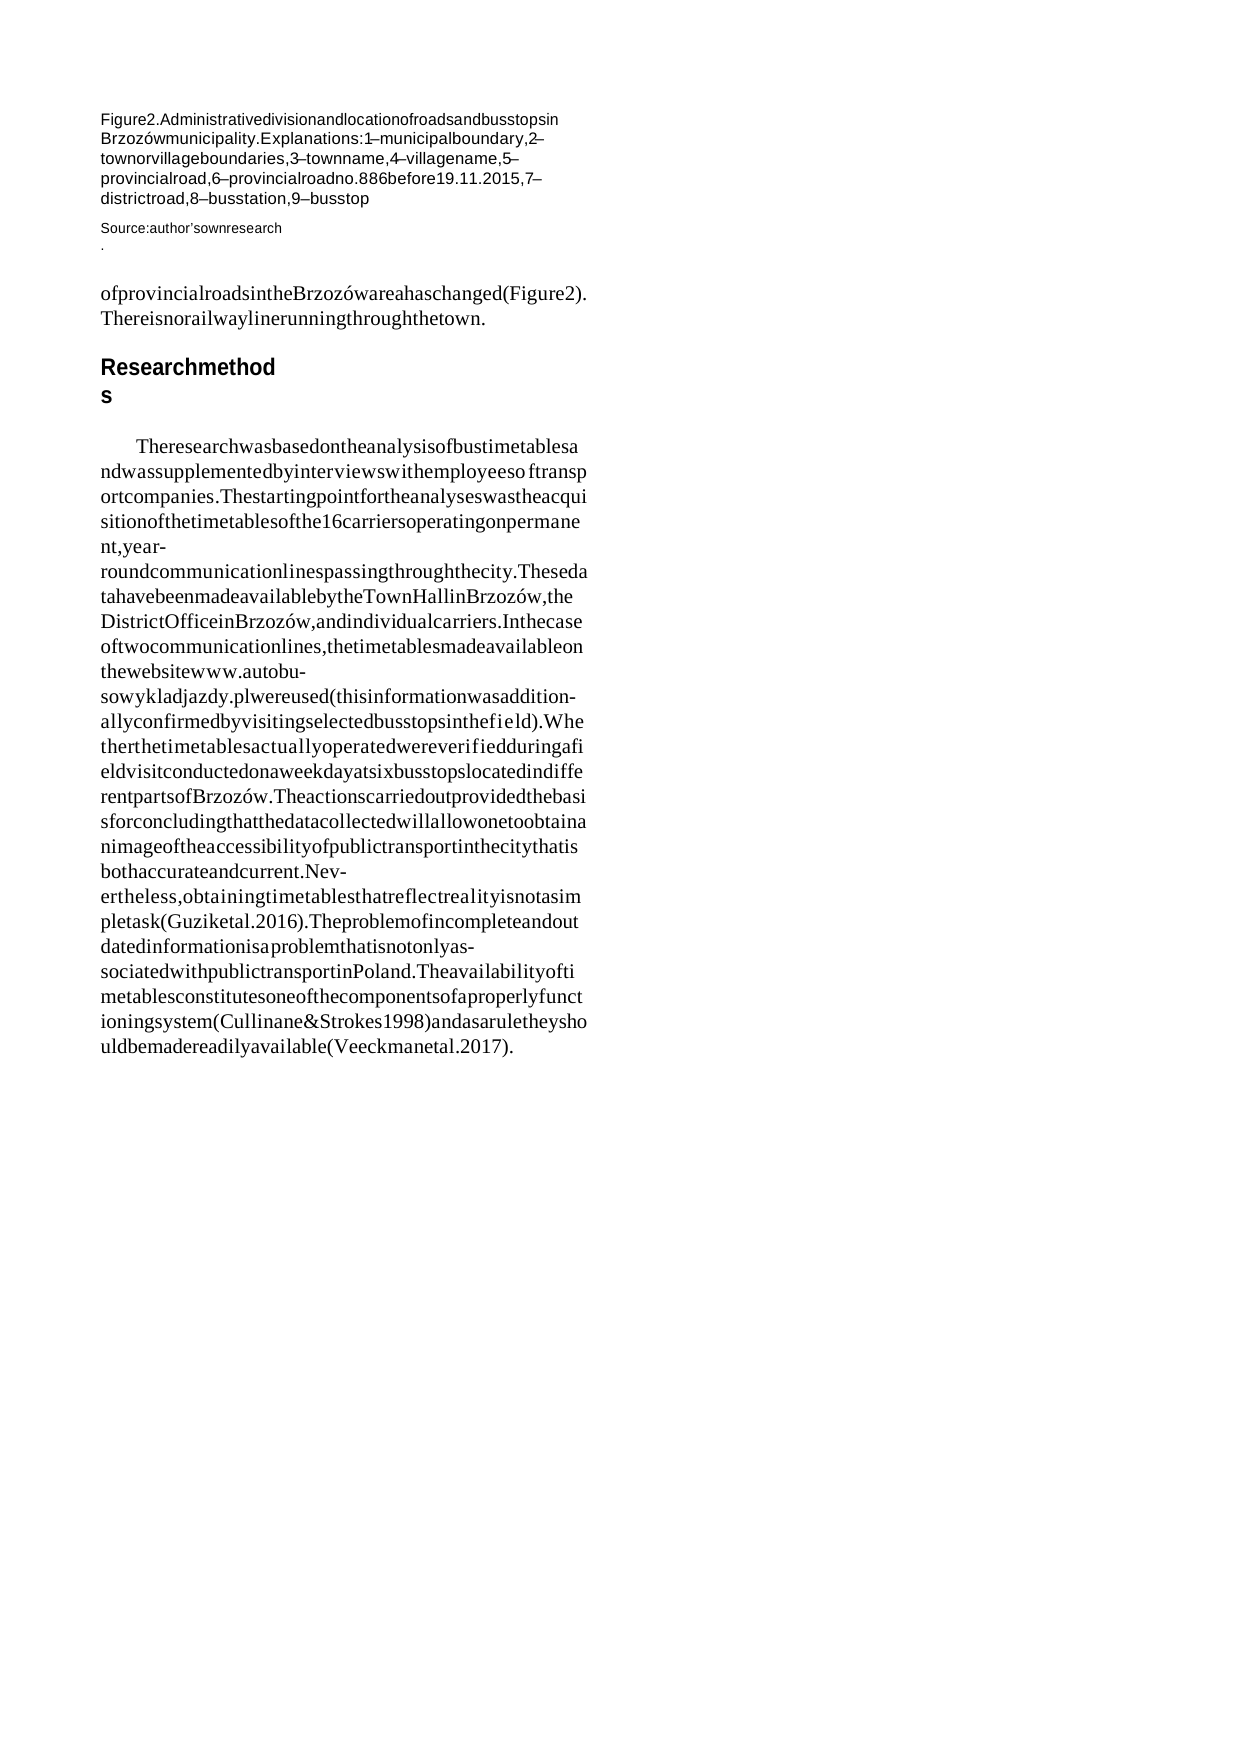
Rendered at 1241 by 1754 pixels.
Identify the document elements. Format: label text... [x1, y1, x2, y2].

text Figure2.Administrativedivisionandlocationofroadsandbusstopsin [100, 114, 588, 128]
text ofprovincialroadsintheBrzozówareahaschanged(Figure2).Thereisnorailwaylinerunningthroughthetown. [100, 281, 588, 330]
text Brzozówmunicipality.Explanations:1–municipalboundary,2–townorvillageboundaries,3–townname,4–villagename,5–provincialroad,6–provincialroadno.886before19.11.2015,7–districtroad,8–busstation,9–busstop [100, 129, 588, 208]
text Source:author’sownresearch. [100, 220, 284, 253]
subtitle Researchmethods [100, 353, 281, 408]
text Theresearchwasbasedontheanalysisofbustimetablesandwassupplementedbyinterviewswithemployeesoftransportcompanies.Thestartingpointfortheanalyseswastheacquisitionofthetimetablesofthe16carriersoperatingonpermanent,year-roundcommunicationlinespassingthroughthecity.ThesedatahavebeenmadeavailablebytheTownHallinBrzozów,theDistrictOfficeinBrzozów,andindividualcarriers.Inthecaseoftwocommunicationlines,thetimetablesmadeavailableonthewebsitewww.autobu-sowykladjazdy.plwereused(thisinformationwasaddition-allyconfirmedbyvisitingselectedbusstopsinthefield).WhetherthetimetablesactuallyoperatedwereverifiedduringafieldvisitconductedonaweekdayatsixbusstopslocatedindifferentpartsofBrzozów.Theactionscarriedoutprovidedthebasisforconcludingthatthedatacollectedwillallowonetoobtainanimageoftheaccessibilityofpublictransportinthecitythatisbothaccurateandcurrent.Nev-ertheless,obtainingtimetablesthatreflectrealityisnotasimpletask(Guziketal.2016).Theproblemofincompleteandoutdatedinformationisaproblemthatisnotonlyas-sociatedwithpublictransportinPoland.Theavailabilityoftimetablesconstitutesoneofthecomponentsofaproperlyfunctioningsystem(Cullinane&Strokes1998)andasaruletheyshouldbemadereadilyavailable(Veeckmanetal.2017). [100, 434, 588, 1058]
